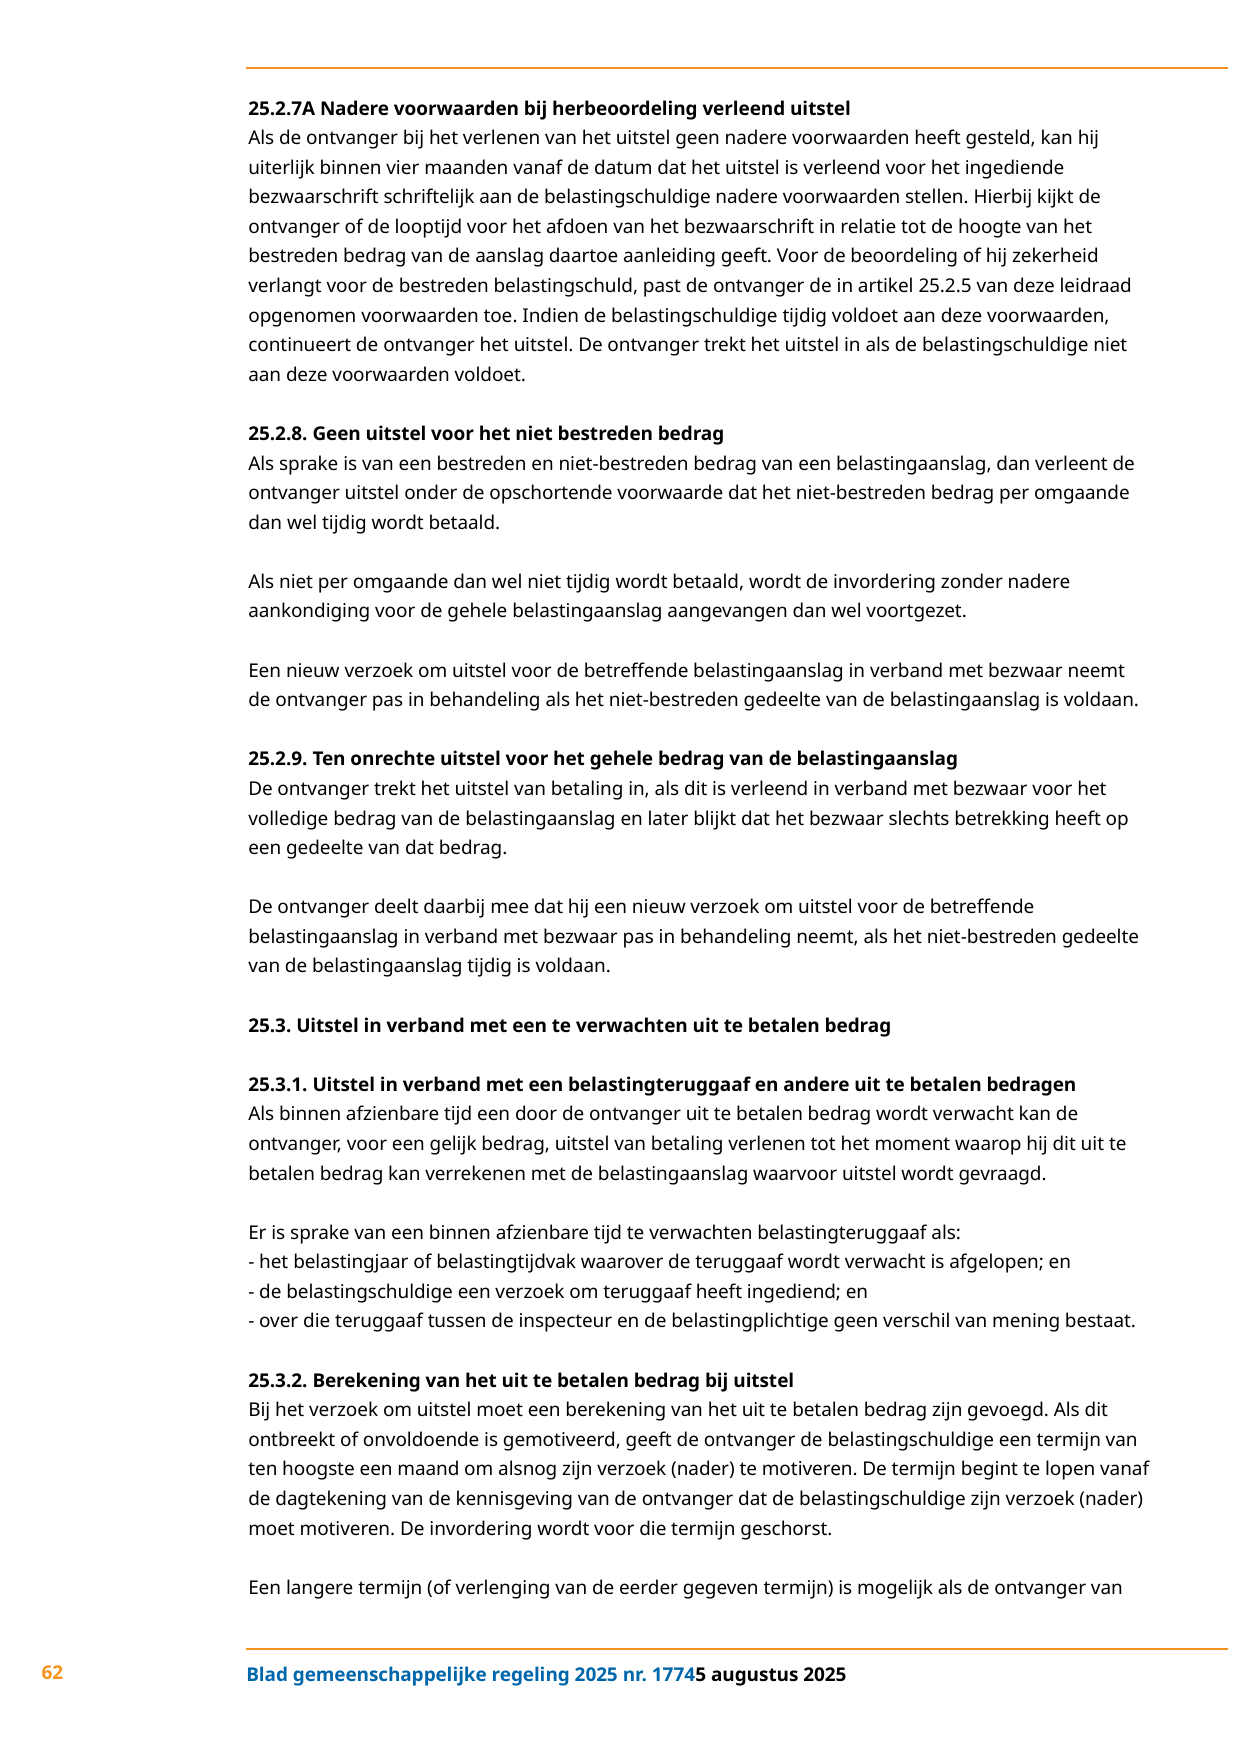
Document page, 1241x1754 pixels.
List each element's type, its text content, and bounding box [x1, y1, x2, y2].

text Als de ontvanger bij het verlenen van het uitstel geen nadere voorwaarden heeft gesteld, kan hij uiterlijk binnen vier maanden vanaf de datum dat het uitstel is verleend voor het ingediende bezwaarschrift schriftelijk aan de belastingschuldige nadere voorwaarden stellen. Hierbij kijkt de ontvanger of de looptijd voor het afdoen van het bezwaarschrift in relatie tot de hoogte van het bestreden bedrag van de aanslag daartoe aanleiding geeft. Voor de beoordeling of hij zekerheid verlangt voor de bestreden belastingschuld, past de ontvanger de in artikel 25.2.5 van deze leidraad opgenomen voorwaarden toe. Indien de belastingschuldige tijdig voldoet aan deze voorwaarden, continueert de ontvanger het uitstel. De ontvanger trekt het uitstel in als de belastingschuldige niet aan deze voorwaarden voldoet. [248, 124, 1152, 387]
text - het belastingjaar of belastingtijdvak waarover de teruggaaf wordt verwacht is afgelopen; en [248, 1248, 1152, 1274]
text Bij het verzoek om uitstel moet een berekening van het uit te betalen bedrag zijn gevoegd. Als dit ontbreekt of onvoldoende is gemotiveerd, geeft de ontvanger de belastingschuldige een termijn van ten hoogste een maand om alsnog zijn verzoek (nader) te motiveren. De termijn begint te lopen vanaf de dagtekening van de kennisgeving van de ontvanger dat de belastingschuldige zijn verzoek (nader) moet motiveren. De invordering wordt voor die termijn geschorst. [248, 1396, 1152, 1541]
text 25.3. Uitstel in verband met een te verwachten uit te betalen bedrag [248, 1012, 1152, 1038]
text 25.2.7A Nadere voorwaarden bij herbeoordeling verleend uitstel [248, 95, 1152, 121]
text 25.3.1. Uitstel in verband met een belastingteruggaaf en andere uit te betalen bedragen [248, 1071, 1152, 1097]
text - de belastingschuldige een verzoek om teruggaaf heeft ingediend; en [248, 1278, 1152, 1304]
text De ontvanger trekt het uitstel van betaling in, als dit is verleend in verband met bezwaar voor het volledige bedrag van de belastingaanslag en later blijkt dat het bezwaar slechts betrekking heeft op een gedeelte van dat bedrag. [248, 775, 1152, 860]
text De ontvanger deelt daarbij mee dat hij een nieuw verzoek om uitstel voor de betreffende belastingaanslag in verband met bezwaar pas in behandeling neemt, als het niet-bestreden gedeelte van de belastingaanslag tijdig is voldaan. [248, 893, 1152, 978]
text 25.2.9. Ten onrechte uitstel voor het gehele bedrag van de belastingaanslag [248, 746, 1152, 771]
text Als binnen afzienbare tijd een door de ontvanger uit te betalen bedrag wordt verwacht kan de ontvanger, voor een gelijk bedrag, uitstel van betaling verlenen tot het moment waarop hij dit uit te betalen bedrag kan verrekenen met de belastingaanslag waarvoor uitstel wordt gevraagd. [248, 1101, 1152, 1186]
text - over die teruggaaf tussen de inspecteur en de belastingplichtige geen verschil van mening bestaat. [248, 1308, 1152, 1333]
picture [41, 47, 231, 172]
text 25.3.2. Berekening van het uit te betalen bedrag bij uitstel [248, 1367, 1152, 1393]
text Als niet per omgaande dan wel niet tijdig wordt betaald, wordt de invordering zonder nadere aankondiging voor de gehele belastingaanslag aangevangen dan wel voortgezet. [248, 568, 1152, 623]
text Een nieuw verzoek om uitstel voor de betreffende belastingaanslag in verband met bezwaar neemt de ontvanger pas in behandeling als het niet-bestreden gedeelte van de belastingaanslag is voldaan. [248, 657, 1152, 712]
text 25.2.8. Geen uitstel voor het niet bestreden bedrag [248, 420, 1152, 446]
text Er is sprake van een binnen afzienbare tijd te verwachten belastingteruggaaf als: [248, 1219, 1152, 1245]
text Als sprake is van een bestreden en niet-bestreden bedrag van een belastingaanslag, dan verleent de ontvanger uitstel onder de opschortende voorwaarde dat het niet-bestreden bedrag per omgaande dan wel tijdig wordt betaald. [248, 450, 1152, 535]
text Een langere termijn (of verlenging van de eerder gegeven termijn) is mogelijk als de ontvanger van [248, 1574, 1152, 1600]
